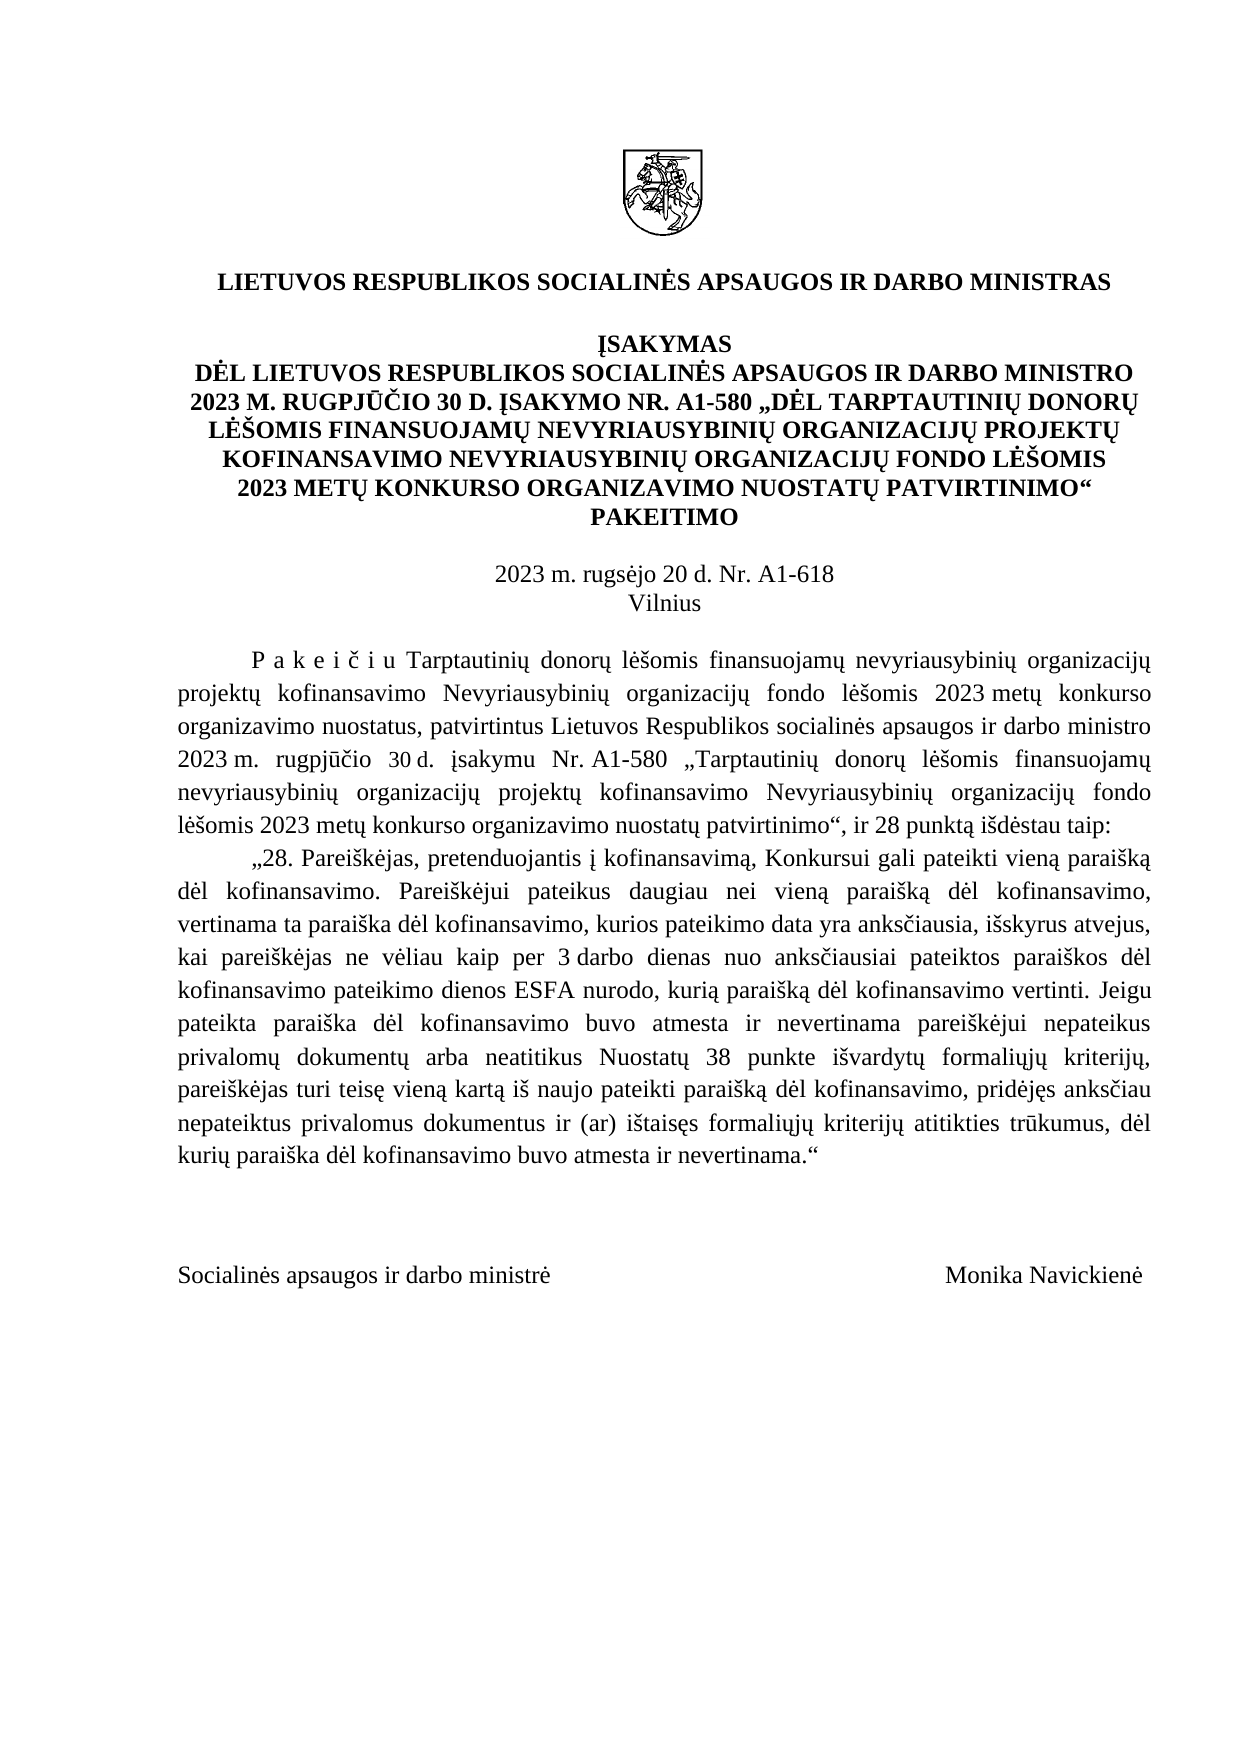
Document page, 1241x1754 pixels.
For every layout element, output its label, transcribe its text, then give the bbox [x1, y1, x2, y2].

text Socialinės apsaugos ir darbo ministrė Monika Navickienė [177, 1260, 1152, 1289]
text „28. Pareiškėjas, pretenduojantis į kofinansavimą, Konkursui gali pateikti vieną paraišką dėl kofinansavimo. Pareiškėjui pateikus daugiau nei vieną paraišką dėl kofinansavimo, vertinama ta paraiška dėl kofinansavimo, kurios pateikimo data yra anksčiausia, išskyrus atvejus, kai pareiškėjas ne vėliau kaip per 3 darbo dienas nuo anksčiausiai pateiktos paraiškos dėl kofinansavimo pateikimo dienos ESFA nurodo, kurią paraišką dėl kofinansavimo vertinti. Jeigu pateikta paraiška dėl kofinansavimo buvo atmesta ir nevertinama pareiškėjui nepateikus privalomų dokumentų arba neatitikus Nuostatų 38 punkte išvardytų formaliųjų kriterijų, pareiškėjas turi teisę vieną kartą iš naujo pateikti paraišką dėl kofinansavimo, pridėjęs anksčiau nepateiktus privalomus dokumentus ir (ar) ištaisęs formaliųjų kriterijų atitikties trūkumus, dėl kurių paraiška dėl kofinansavimo buvo atmesta ir nevertinama.“ [177, 843, 1152, 1169]
text ĮSAKYMAS [177, 329, 1152, 358]
text 2023 m. rugsėjo 20 d. Nr. A1-618 [177, 559, 1152, 588]
text LIETUVOS RESPUBLIKOS SOCIALINĖS APSAUGOS IR DARBO MINISTRAS [177, 267, 1152, 296]
text DĖL Lietuvos respublikos SOCIALINĖS APSAUGOS IR DARBO MINISTRO 2023 M. rugpjūčio 30 D. ĮSAKYMO NR. A1-580 „DĖL TARPTAUTINIŲ DONORŲ LĖŠOMIS FINANSUOJAMŲ NEVYRIAUSYBINIŲ ORGANIZACIJŲ PROJEKTŲ KOFINANSAVIMO NEVYRIAUSYBINIŲ ORGANIZACIJŲ FONDO LĖŠOMIS 2023 METŲ KONKURSO ORGANIZAVIMO NUOSTATŲ PATVIRTINIMO“ PAKEITIMO [177, 358, 1152, 530]
text Pakeičiu Tarptautinių donorų lėšomis finansuojamų nevyriausybinių organizacijų projektų kofinansavimo Nevyriausybinių organizacijų fondo lėšomis 2023 metų konkurso organizavimo nuostatus, patvirtintus Lietuvos Respublikos socialinės apsaugos ir darbo ministro 2023 m. rugpjūčio 30 d. įsakymu Nr. A1-580 „Tarptautinių donorų lėšomis finansuojamų nevyriausybinių organizacijų projektų kofinansavimo Nevyriausybinių organizacijų fondo lėšomis 2023 metų konkurso organizavimo nuostatų patvirtinimo“, ir 28 punktą išdėstau taip: [177, 645, 1152, 839]
text Vilnius [177, 588, 1152, 617]
